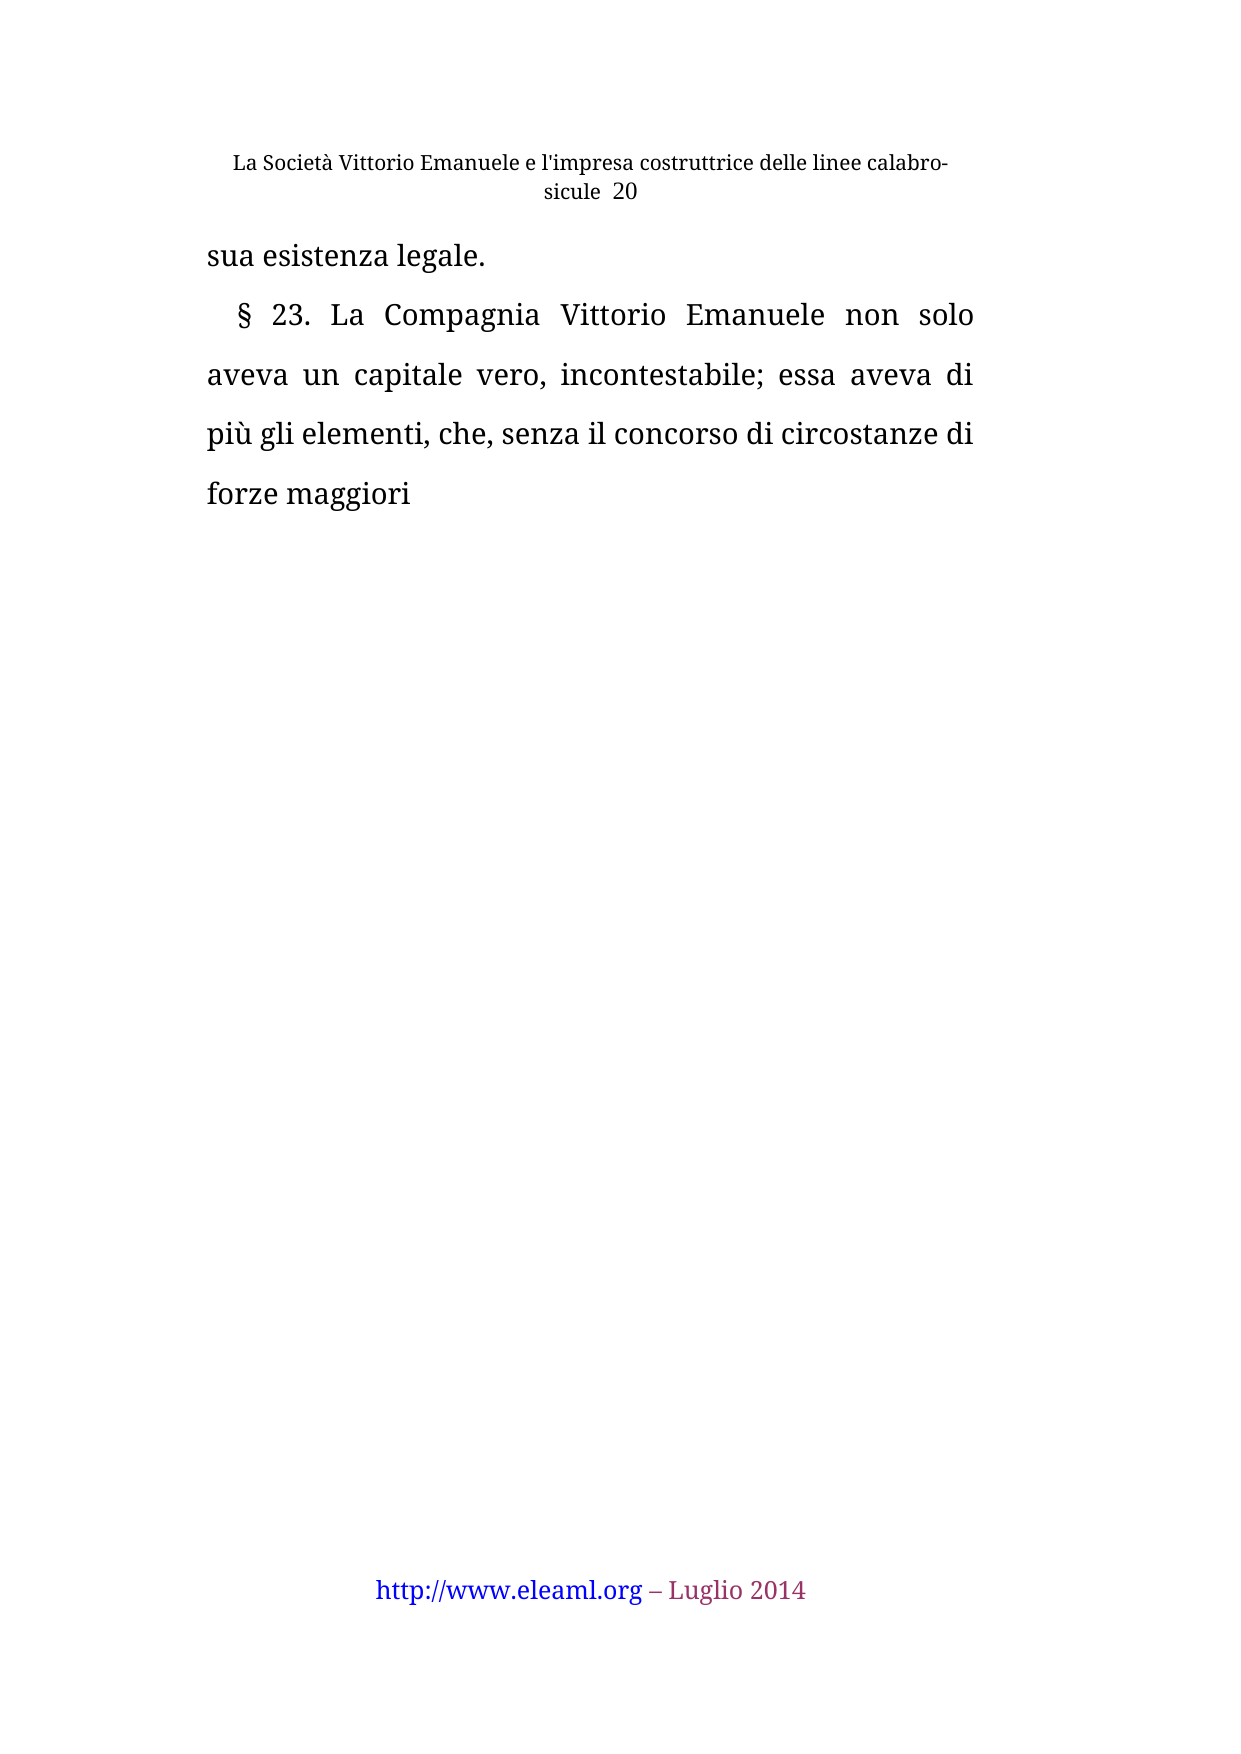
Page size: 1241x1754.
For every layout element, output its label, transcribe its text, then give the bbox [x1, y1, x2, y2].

text sua esistenza legale. [207, 235, 974, 275]
text § 23. La Compagnia Vittorio Emanuele non solo aveva un capitale vero, incontestabile; essa aveva di più gli elementi, che, senza il concorso di circostanze di forze maggiori [207, 294, 974, 513]
